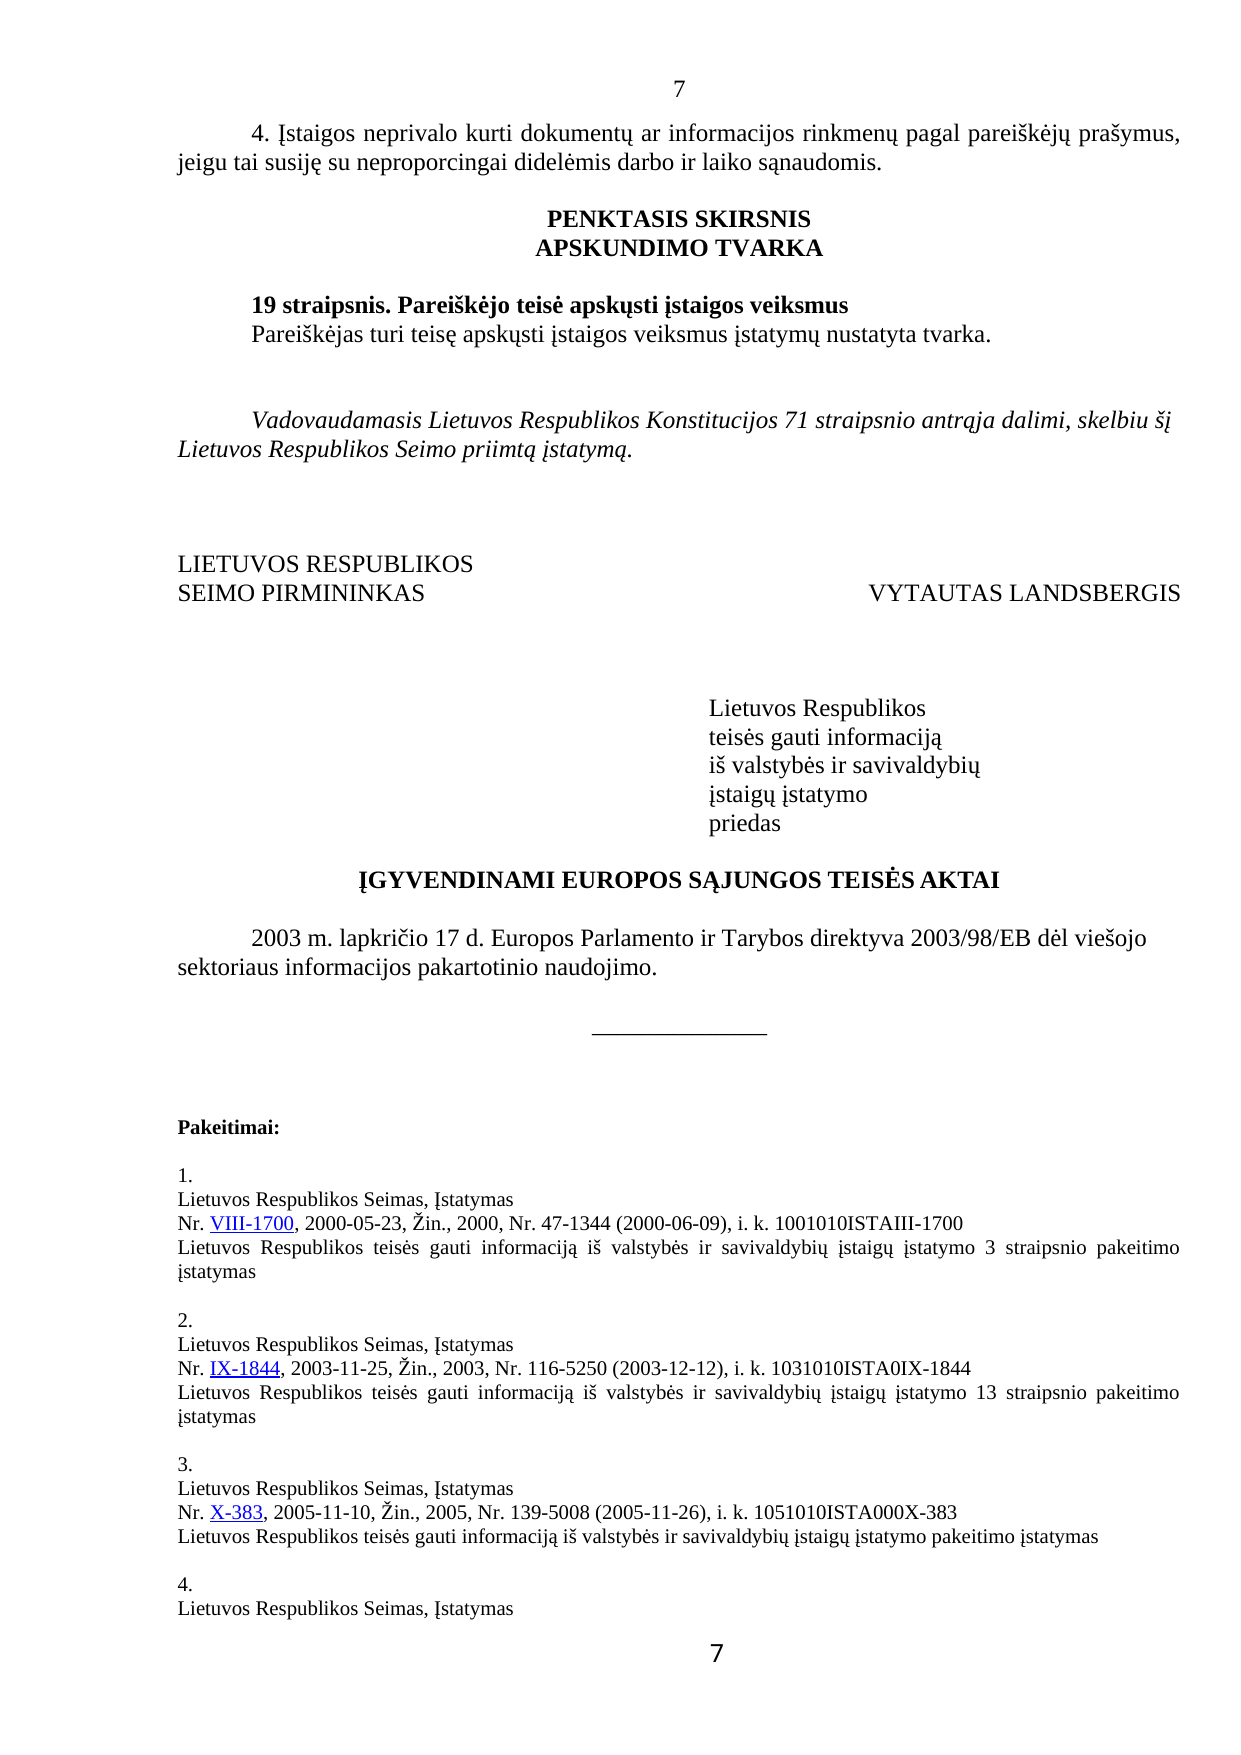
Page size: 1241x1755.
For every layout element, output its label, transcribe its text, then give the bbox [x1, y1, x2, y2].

text SEIMO PIRMININKAS VYTAUTAS LANDSBERGIS [177, 578, 1181, 607]
text Lietuvos Respublikos Seimas, Įstatymas [177, 1596, 1181, 1620]
text LIETUVOS RESPUBLIKOS [177, 549, 1181, 578]
text įstaigų įstatymo [177, 779, 1181, 808]
text Lietuvos Respublikos teisės gauti informaciją iš valstybės ir savivaldybių įstaigų įstatymo 13 straipsnio pakeitimo įstatymas [177, 1380, 1181, 1428]
text Pareiškėjas turi teisę apskųsti įstaigos veiksmus įstatymų nustatyta tvarka. [177, 319, 1181, 348]
text Lietuvos Respublikos teisės gauti informaciją iš valstybės ir savivaldybių įstaigų įstatymo 3 straipsnio pakeitimo įstatymas [177, 1235, 1181, 1283]
text priedas [177, 808, 1181, 837]
text ĮGYVENDINAMI EUROPOS SĄJUNGOS TEISĖS AKTAI [177, 866, 1181, 894]
text PENKTASIS SKIRSNIS [177, 204, 1181, 233]
text Vadovaudamasis Lietuvos Respublikos Konstitucijos 71 straipsnio antrąja dalimi, skelbiu šį Lietuvos Respublikos Seimo priimtą įstatymą. [177, 406, 1181, 463]
text Nr. X-383, 2005-11-10, Žin., 2005, Nr. 139-5008 (2005-11-26), i. k. 1051010ISTA000X-383 [177, 1500, 1181, 1524]
text 2. [177, 1307, 1181, 1332]
text Nr. VIII-1700, 2000-05-23, Žin., 2000, Nr. 47-1344 (2000-06-09), i. k. 1001010ISTAIII-1700 [177, 1211, 1181, 1235]
text Nr. IX-1844, 2003-11-25, Žin., 2003, Nr. 116-5250 (2003-12-12), i. k. 1031010ISTA0IX-1844 [177, 1356, 1181, 1380]
text Lietuvos Respublikos teisės gauti informaciją iš valstybės ir savivaldybių įstaigų įstatymo pakeitimo įstatymas [177, 1524, 1181, 1548]
text 4. Įstaigos neprivalo kurti dokumentų ar informacijos rinkmenų pagal pareiškėjų prašymus, jeigu tai susiję su neproporcingai didelėmis darbo ir laiko sąnaudomis. [177, 118, 1181, 176]
text 19 straipsnis. Pareiškėjo teisė apskųsti įstaigos veiksmus [251, 291, 1181, 319]
text Lietuvos Respublikos Seimas, Įstatymas [177, 1476, 1181, 1500]
text Lietuvos Respublikos Seimas, Įstatymas [177, 1187, 1181, 1211]
text 2003 m. lapkričio 17 d. Europos Parlamento ir Tarybos direktyva 2003/98/EB dėl viešojo sektoriaus informacijos pakartotinio naudojimo. [177, 923, 1181, 981]
text Lietuvos Respublikos Seimas, Įstatymas [177, 1332, 1181, 1356]
text 1. [177, 1163, 1181, 1187]
text Pakeitimai: [177, 1115, 1181, 1139]
text iš valstybės ir savivaldybių [177, 751, 1181, 779]
text teisės gauti informaciją [177, 722, 1181, 751]
text 3. [177, 1452, 1181, 1476]
text APSKUNDIMO TVARKA [177, 233, 1181, 262]
text Lietuvos Respublikos [177, 693, 1181, 722]
text ______________ [177, 1009, 1181, 1038]
text 4. [177, 1572, 1181, 1596]
